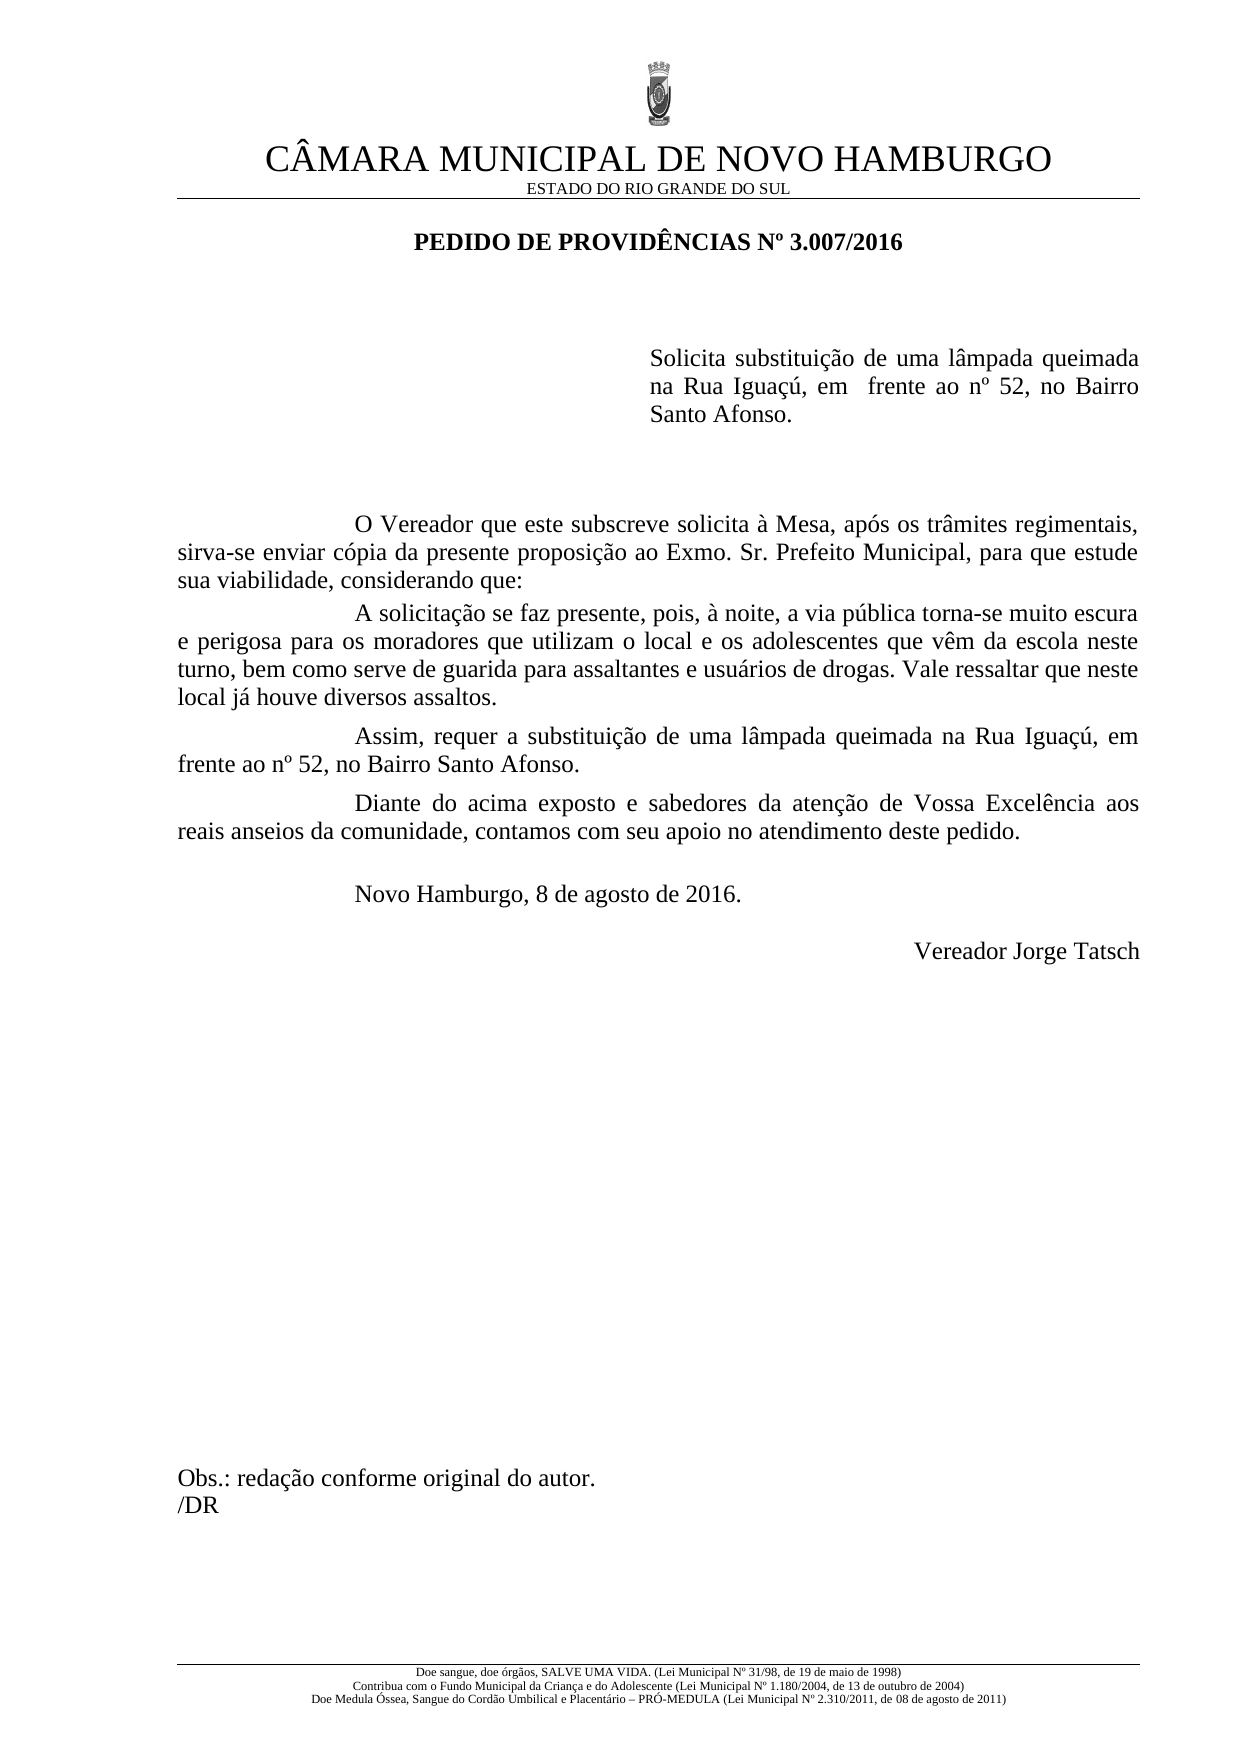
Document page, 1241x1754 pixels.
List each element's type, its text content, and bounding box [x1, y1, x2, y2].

text Obs.: redação conforme original do autor. [177, 1464, 1140, 1492]
text Assim, requer a substituição de uma lâmpada queimada na Rua Iguaçú, em frente ao nº 52, no Bairro Santo Afonso. [177, 722, 1140, 778]
text Diante do acima exposto e sabedores da atenção de Vossa Excelência aos reais anseios da comunidade, contamos com seu apoio no atendimento deste pedido. [177, 789, 1140, 845]
text /DR [177, 1492, 1140, 1519]
text O Vereador que este subscreve solicita à Mesa, após os trâmites regimentais, sirva-se enviar cópia da presente proposição ao Exmo. Sr. Prefeito Municipal, para que estude sua viabilidade, considerando que: [177, 510, 1140, 593]
text Solicita substituição de uma lâmpada queimada na Rua Iguaçú, em frente ao nº 52, no Bairro Santo Afonso. [649, 344, 1140, 428]
text PEDIDO DE PROVIDÊNCIAS Nº 3.007/2016 [177, 228, 1140, 256]
text A solicitação se faz presente, pois, à noite, a via pública torna-se muito escura e perigosa para os moradores que utilizam o local e os adolescentes que vêm da escola neste turno, bem como serve de guarida para assaltantes e usuários de drogas. Vale ressaltar que neste local já houve diversos assaltos. [177, 599, 1140, 710]
text Vereador Jorge Tatsch [177, 937, 1140, 965]
text Novo Hamburgo, 8 de agosto de 2016. [177, 880, 1140, 908]
